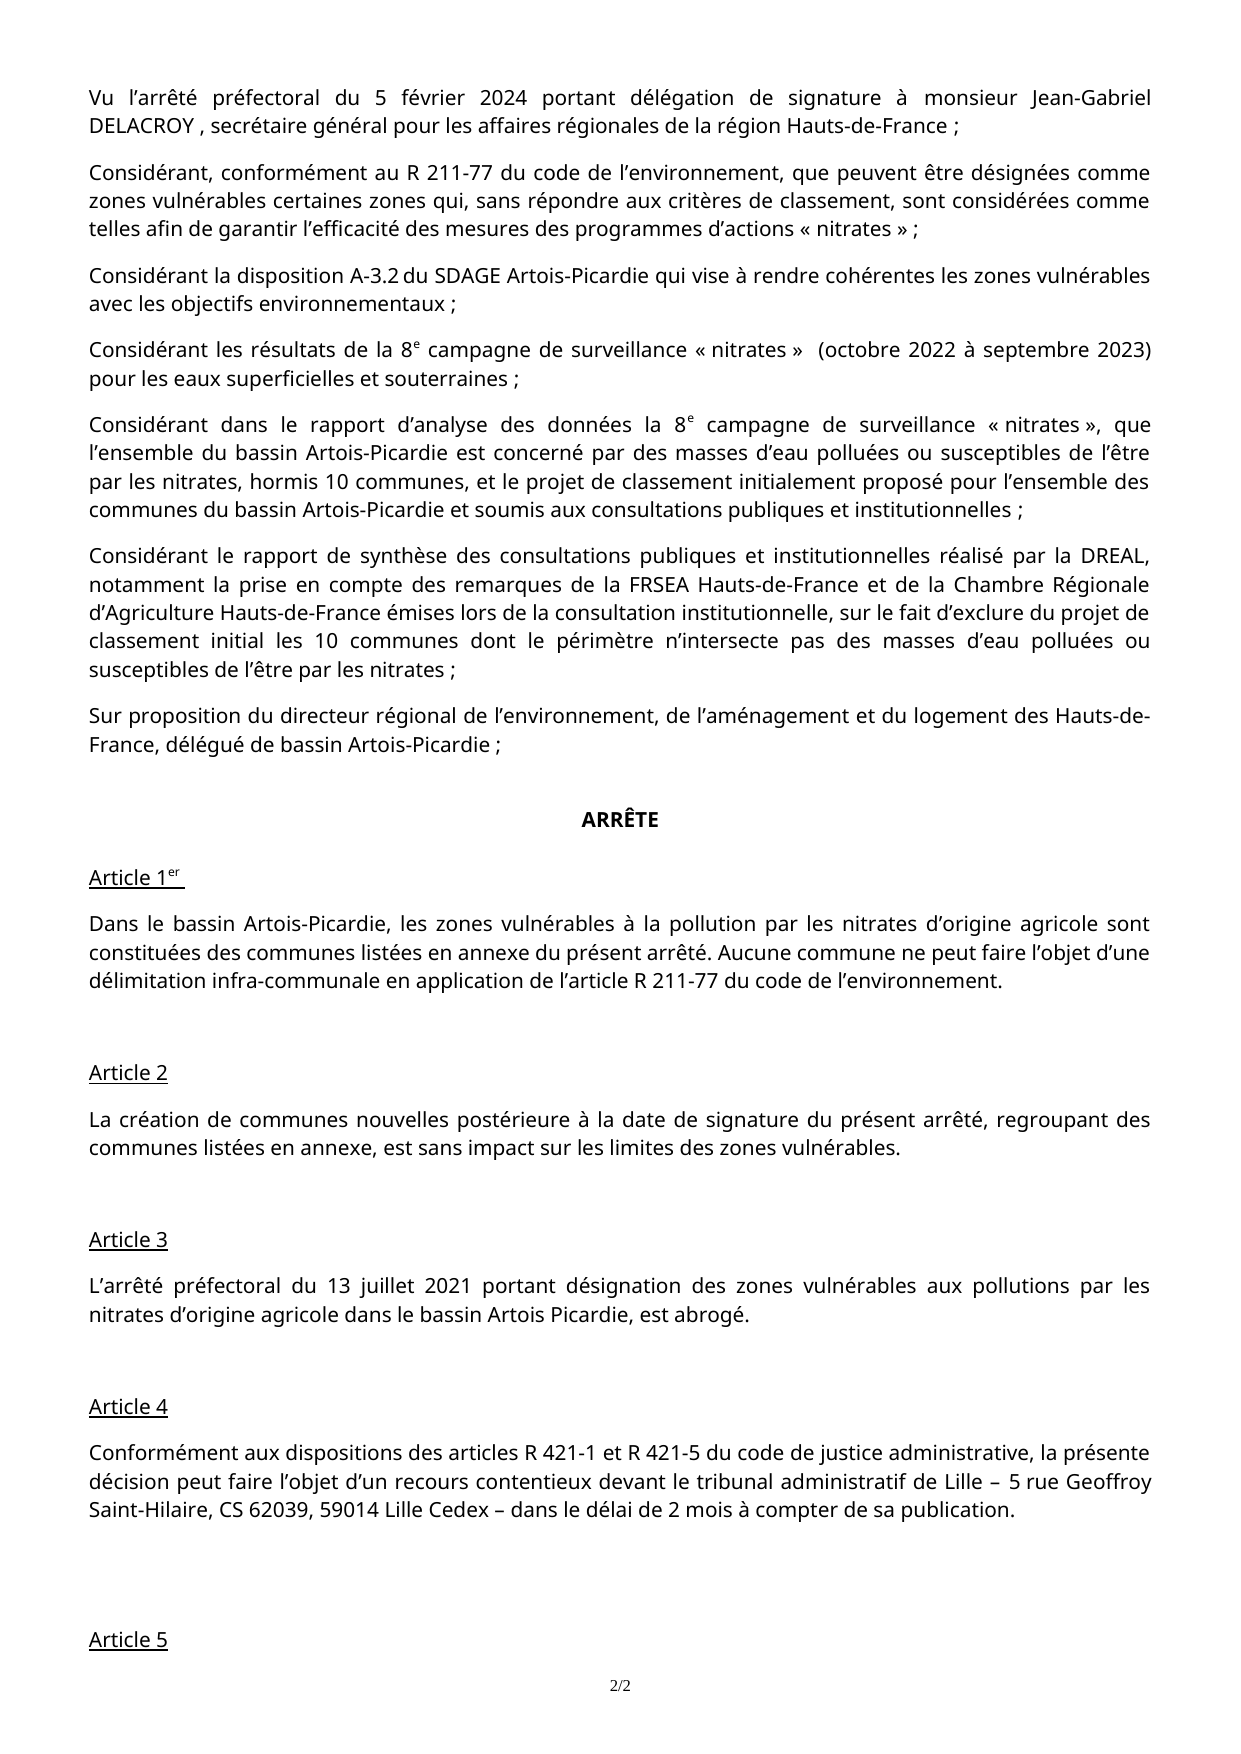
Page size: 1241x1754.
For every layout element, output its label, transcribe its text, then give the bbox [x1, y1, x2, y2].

text Dans le bassin Artois-Picardie, les zones vulnérables à la pollution par les nitrates d’origine agricole sont constituées des communes listées en annexe du présent arrêté. Aucune commune ne peut faire l’objet d’une délimitation infra-communale en application de l’article R 211-77 du code de l’environnement. [89, 909, 1152, 995]
text Considérant la disposition A-3.2 du SDAGE Artois-Picardie qui vise à rendre cohérentes les zones vulnérables avec les objectifs environnementaux ; [89, 261, 1152, 318]
text Considérant les résultats de la 8e campagne de surveillance « nitrates » (octobre 2022 à septembre 2023) pour les eaux superficielles et souterraines ; [89, 335, 1152, 392]
text Sur proposition du directeur régional de l’environnement, de l’aménagement et du logement des Hauts-de-France, délégué de bassin Artois-Picardie ; [89, 701, 1152, 758]
subtitle ARRÊTE [89, 805, 1152, 834]
text Article 4 [89, 1392, 1152, 1421]
text Article 2 [89, 1058, 1152, 1087]
text Article 3 [89, 1225, 1152, 1254]
text Conformément aux dispositions des articles R 421-1 et R 421-5 du code de justice administrative, la présente décision peut faire l’objet d’un recours contentieux devant le tribunal administratif de Lille – 5 rue Geoffroy Saint-Hilaire, CS 62039, 59014 Lille Cedex – dans le délai de 2 mois à compter de sa publication. [89, 1438, 1152, 1524]
text Considérant, conformément au R 211-77 du code de l’environnement, que peuvent être désignées comme zones vulnérables certaines zones qui, sans répondre aux critères de classement, sont considérées comme telles afin de garantir l’efficacité des mesures des programmes d’actions « nitrates » ; [89, 158, 1152, 243]
text L’arrêté préfectoral du 13 juillet 2021 portant désignation des zones vulnérables aux pollutions par les nitrates d’origine agricole dans le bassin Artois Picardie, est abrogé. [89, 1272, 1152, 1328]
text Considérant dans le rapport d’analyse des données la 8e campagne de surveillance « nitrates », que l’ensemble du bassin Artois-Picardie est concerné par des masses d’eau polluées ou susceptibles de l’être par les nitrates, hormis 10 communes, et le projet de classement initialement proposé pour l’ensemble des communes du bassin Artois-Picardie et soumis aux consultations publiques et institutionnelles ; [89, 410, 1152, 524]
text Considérant le rapport de synthèse des consultations publiques et institutionnelles réalisé par la DREAL, notamment la prise en compte des remarques de la FRSEA Hauts-de-France et de la Chambre Régionale d’Agriculture Hauts-de-France émises lors de la consultation institutionnelle, sur le fait d’exclure du projet de classement initial les 10 communes dont le périmètre n’intersecte pas des masses d’eau polluées ou susceptibles de l’être par les nitrates ; [89, 541, 1152, 683]
text Article 1er [89, 863, 1152, 892]
text La création de communes nouvelles postérieure à la date de signature du présent arrêté, regroupant des communes listées en annexe, est sans impact sur les limites des zones vulnérables. [89, 1105, 1152, 1162]
text Vu l’arrêté préfectoral du 5 février 2024 portant délégation de signature à monsieur Jean-Gabriel DELACROY , secrétaire général pour les affaires régionales de la région Hauts-de-France ; [89, 83, 1152, 140]
text Article 5 [89, 1625, 1152, 1653]
